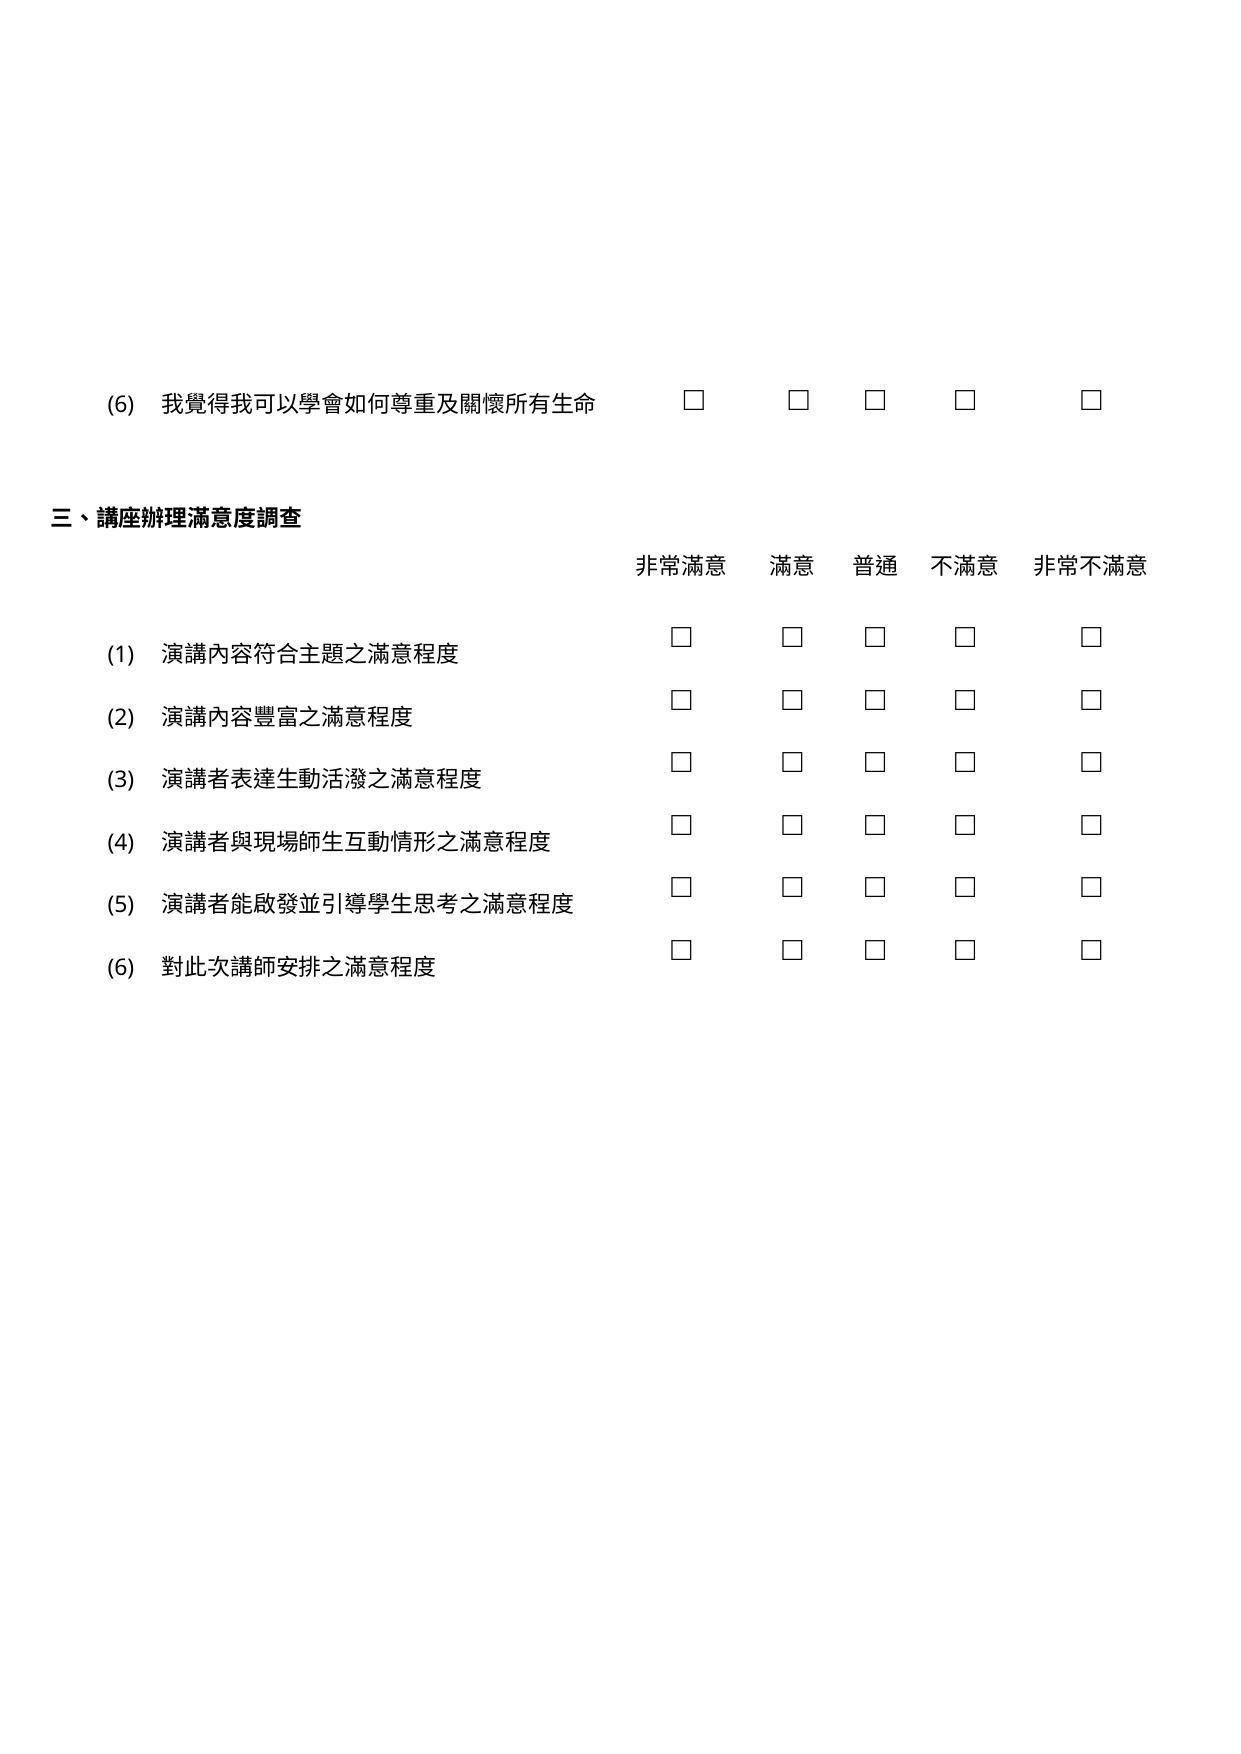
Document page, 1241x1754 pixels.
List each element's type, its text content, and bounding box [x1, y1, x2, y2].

table_cell □ [1017, 374, 1165, 419]
table_header 非常不滿意 [1017, 538, 1165, 583]
table_cell 對此次講師安排之滿意程度 [75, 924, 615, 986]
table_cell 演講內容符合主題之滿意程度 [75, 584, 615, 674]
table_cell □ [837, 374, 913, 419]
table_cell □ [1017, 861, 1165, 924]
table_cell □ [747, 674, 837, 736]
table_cell □ [837, 924, 913, 986]
table_cell □ [837, 861, 913, 924]
table_cell □ [837, 736, 913, 799]
table_cell □ [615, 799, 747, 861]
table_cell □ [747, 861, 837, 924]
table_cell □ [913, 861, 1017, 924]
table_cell 演講內容豐富之滿意程度 [75, 674, 615, 736]
table_cell □ [628, 374, 759, 419]
table_cell □ [913, 799, 1017, 861]
table_cell □ [760, 374, 837, 419]
table_cell □ [747, 799, 837, 861]
table_cell □ [913, 584, 1017, 674]
table_cell □ [837, 799, 913, 861]
table_cell □ [1017, 924, 1165, 986]
table_cell □ [913, 674, 1017, 736]
table_header 非常滿意 [615, 538, 747, 583]
table_cell □ [615, 584, 747, 674]
table_cell □ [747, 736, 837, 799]
table_header 不滿意 [913, 538, 1017, 583]
table_cell □ [913, 374, 1017, 419]
table_header 滿意 [747, 538, 837, 583]
table_cell □ [1017, 799, 1165, 861]
table_cell □ [615, 861, 747, 924]
table_cell □ [1017, 736, 1165, 799]
table_cell □ [1017, 584, 1165, 674]
table_cell 我覺得我可以學會如何尊重及關懷所有生命 [75, 374, 628, 419]
table_cell □ [913, 924, 1017, 986]
table_header 普通 [837, 538, 913, 583]
table_cell □ [837, 584, 913, 674]
table_cell □ [1017, 674, 1165, 736]
table_cell □ [747, 924, 837, 986]
table_header [75, 538, 615, 583]
table_cell □ [913, 736, 1017, 799]
table_cell □ [615, 736, 747, 799]
table_cell □ [837, 674, 913, 736]
table_cell 演講者表達生動活潑之滿意程度 [75, 736, 615, 799]
text 三、講座辦理滿意度調查 [50, 475, 1165, 538]
table_cell □ [747, 584, 837, 674]
table_cell □ [615, 674, 747, 736]
table_cell □ [615, 924, 747, 986]
table_cell 演講者能啟發並引導學生思考之滿意程度 [75, 861, 615, 924]
table_cell 演講者與現場師生互動情形之滿意程度 [75, 799, 615, 861]
